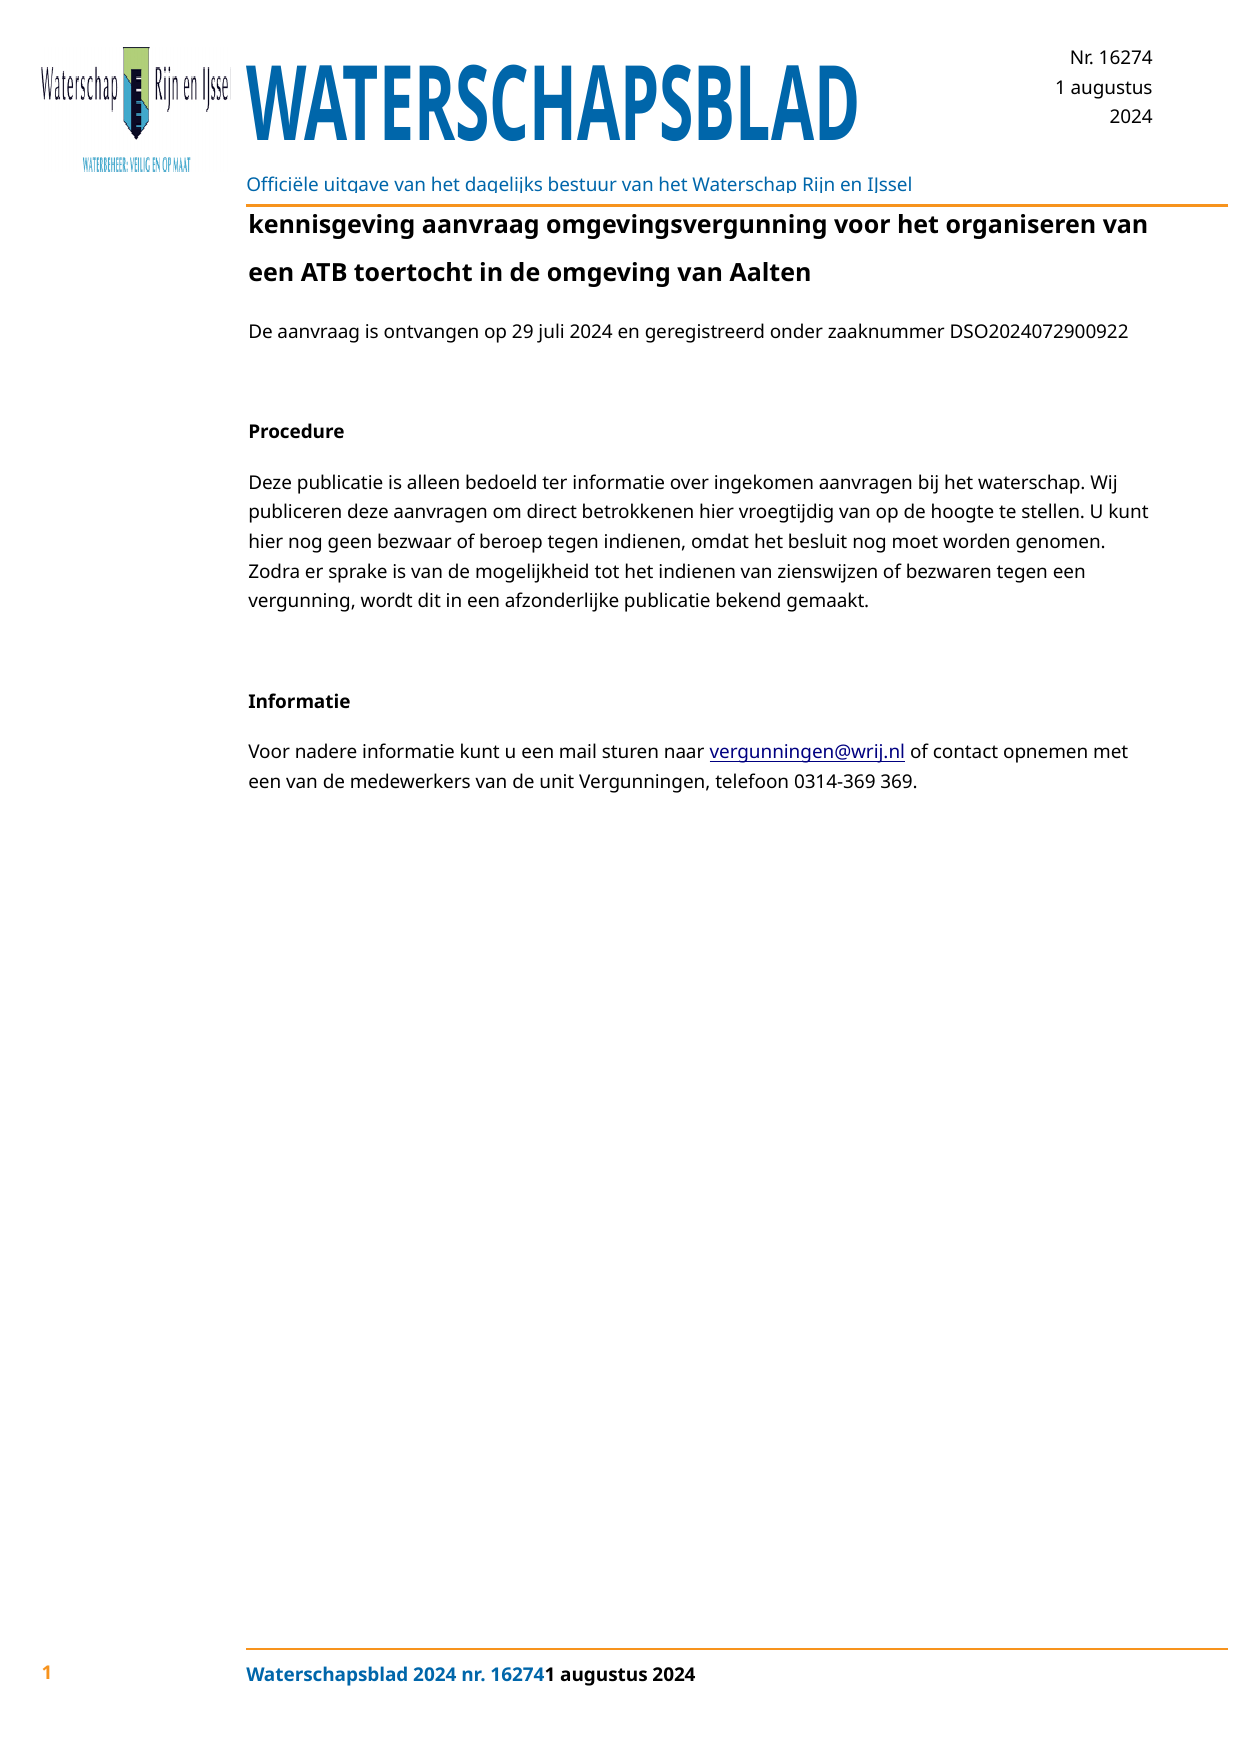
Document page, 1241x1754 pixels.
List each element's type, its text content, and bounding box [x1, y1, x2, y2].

text Informatie [248, 688, 1152, 714]
text Procedure [248, 419, 1152, 444]
text kennisgeving aanvraag omgevingsvergunning voor het organiseren van een ATB toertocht in de omgeving van Aalten [248, 207, 1152, 288]
text De aanvraag is ontvangen op 29 juli 2024 en geregistreerd onder zaaknummer DSO2024072900922 [248, 318, 1152, 344]
picture [41, 47, 231, 172]
text Deze publicatie is alleen bedoeld ter informatie over ingekomen aanvragen bij het waterschap. Wij publiceren deze aanvragen om direct betrokkenen hier vroegtijdig van op de hoogte te stellen. U kunt hier nog geen bezwaar of beroep tegen indienen, omdat het besluit nog moet worden genomen. Zodra er sprake is van de mogelijkheid tot het indienen van zienswijzen of bezwaren tegen een vergunning, wordt dit in een afzonderlijke publicatie bekend gemaakt. [248, 469, 1152, 613]
text Voor nadere informatie kunt u een mail sturen naar vergunningen@wrij.nl of contact opnemen met een van de medewerkers van de unit Vergunningen, telefoon 0314-369 369. [248, 739, 1152, 794]
